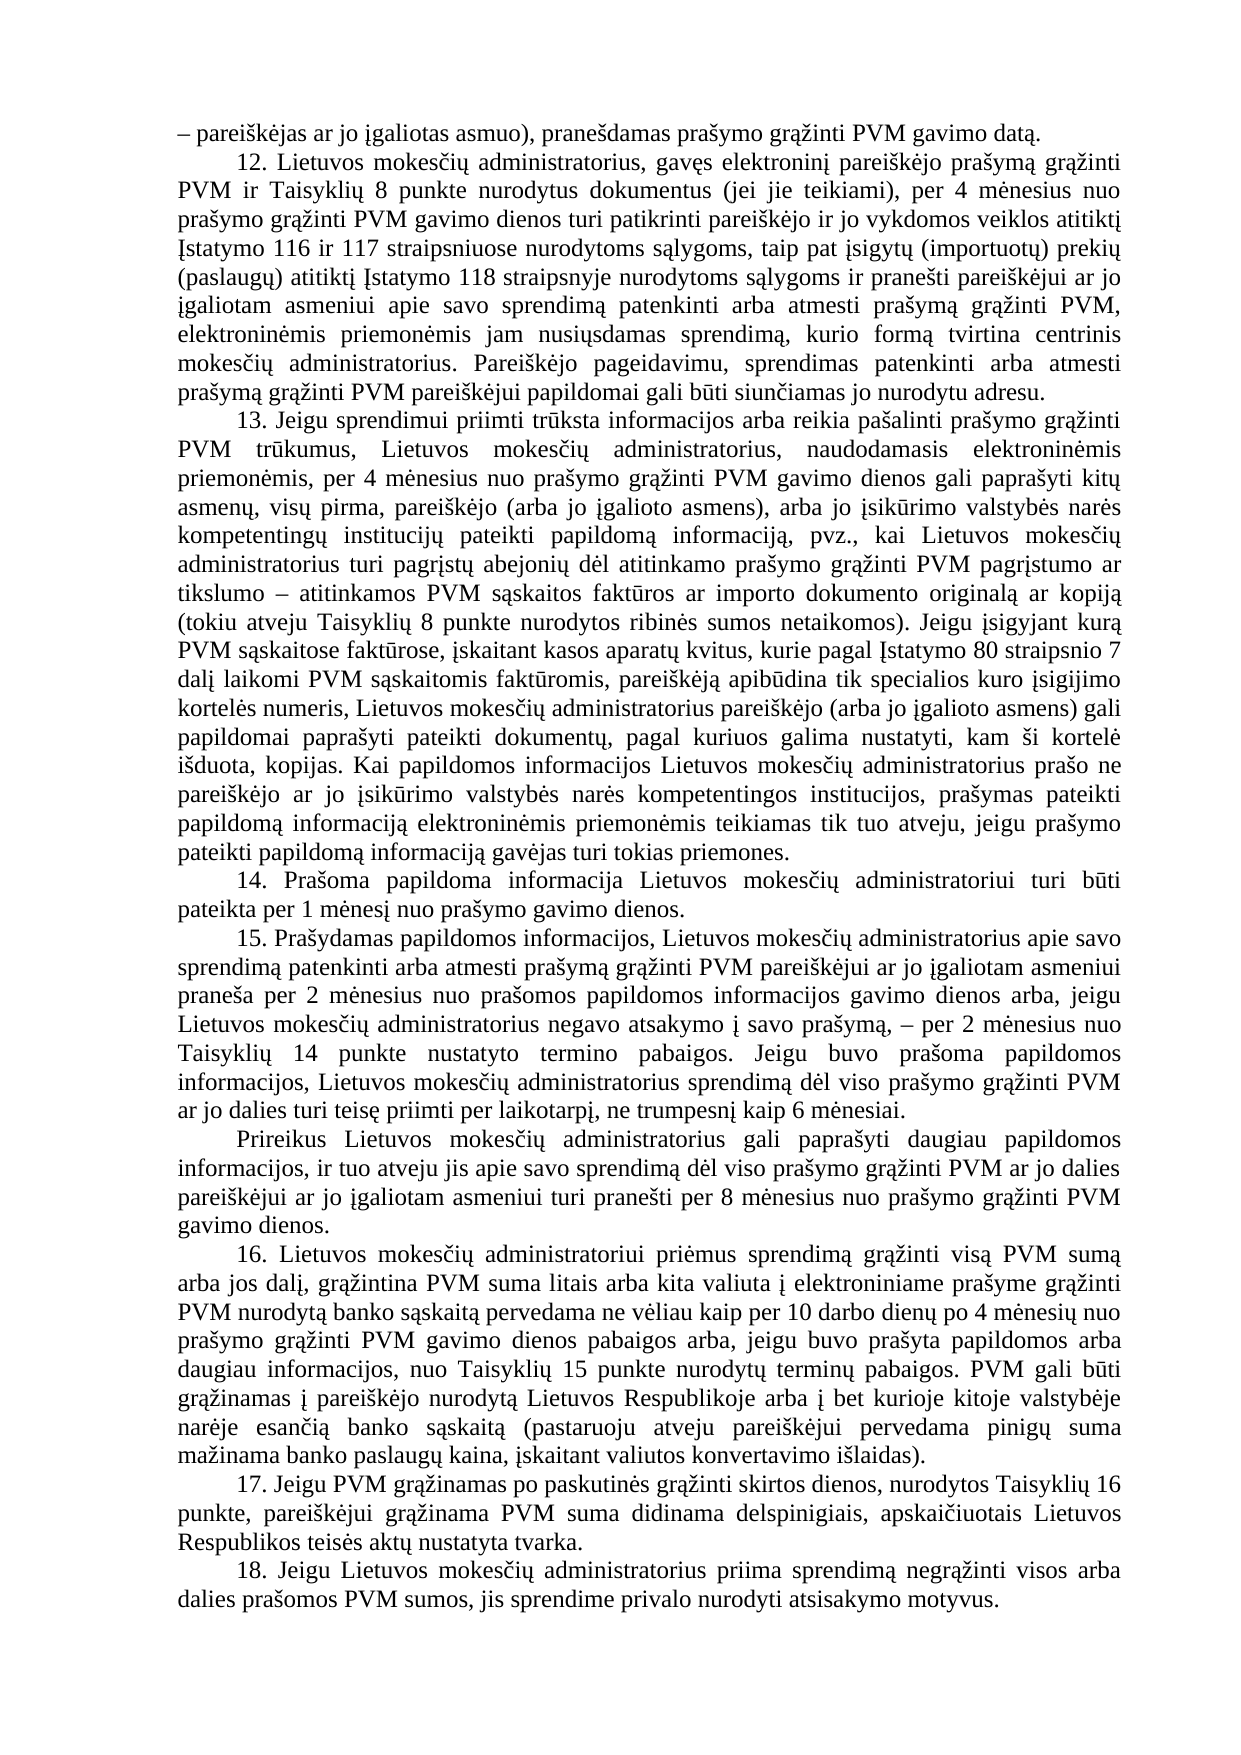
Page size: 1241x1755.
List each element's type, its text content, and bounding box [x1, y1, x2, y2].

text 16. Lietuvos mokesčių administratoriui priėmus sprendimą grąžinti visą PVM sumą arba jos dalį, grąžintina PVM suma litais arba kita valiuta į elektroniniame prašyme grąžinti PVM nurodytą banko sąskaitą pervedama ne vėliau kaip per 10 darbo dienų po 4 mėnesių nuo prašymo grąžinti PVM gavimo dienos pabaigos arba, jeigu buvo prašyta papildomos arba daugiau informacijos, nuo Taisyklių 15 punkte nurodytų terminų pabaigos. PVM gali būti grąžinamas į pareiškėjo nurodytą Lietuvos Respublikoje arba į bet kurioje kitoje valstybėje narėje esančią banko sąskaitą (pastaruoju atveju pareiškėjui pervedama pinigų suma mažinama banko paslaugų kaina, įskaitant valiutos konvertavimo išlaidas). [177, 1239, 1122, 1469]
text Prireikus Lietuvos mokesčių administratorius gali paprašyti daugiau papildomos informacijos, ir tuo atveju jis apie savo sprendimą dėl viso prašymo grąžinti PVM ar jo dalies pareiškėjui ar jo įgaliotam asmeniui turi pranešti per 8 mėnesius nuo prašymo grąžinti PVM gavimo dienos. [177, 1124, 1122, 1239]
text 18. Jeigu Lietuvos mokesčių administratorius priima sprendimą negrąžinti visos arba dalies prašomos PVM sumos, jis sprendime privalo nurodyti atsisakymo motyvus. [177, 1556, 1122, 1613]
text 17. Jeigu PVM grąžinamas po paskutinės grąžinti skirtos dienos, nurodytos Taisyklių 16 punkte, pareiškėjui grąžinama PVM suma didinama delspinigiais, apskaičiuotais Lietuvos Respublikos teisės aktų nustatyta tvarka. [177, 1469, 1122, 1556]
text 15. Prašydamas papildomos informacijos, Lietuvos mokesčių administratorius apie savo sprendimą patenkinti arba atmesti prašymą grąžinti PVM pareiškėjui ar jo įgaliotam asmeniui praneša per 2 mėnesius nuo prašomos papildomos informacijos gavimo dienos arba, jeigu Lietuvos mokesčių administratorius negavo atsakymo į savo prašymą, – per 2 mėnesius nuo Taisyklių 14 punkte nustatyto termino pabaigos. Jeigu buvo prašoma papildomos informacijos, Lietuvos mokesčių administratorius sprendimą dėl viso prašymo grąžinti PVM ar jo dalies turi teisę priimti per laikotarpį, ne trumpesnį kaip 6 mėnesiai. [177, 923, 1122, 1124]
text 14. Prašoma papildoma informacija Lietuvos mokesčių administratoriui turi būti pateikta per 1 mėnesį nuo prašymo gavimo dienos. [177, 866, 1122, 923]
text 12. Lietuvos mokesčių administratorius, gavęs elektroninį pareiškėjo prašymą grąžinti PVM ir Taisyklių 8 punkte nurodytus dokumentus (jei jie teikiami), per 4 mėnesius nuo prašymo grąžinti PVM gavimo dienos turi patikrinti pareiškėjo ir jo vykdomos veiklos atitiktį Įstatymo 116 ir 117 straipsniuose nurodytoms sąlygoms, taip pat įsigytų (importuotų) prekių (paslaugų) atitiktį Įstatymo 118 straipsnyje nurodytoms sąlygoms ir pranešti pareiškėjui ar jo įgaliotam asmeniui apie savo sprendimą patenkinti arba atmesti prašymą grąžinti PVM, elektroninėmis priemonėmis jam nusiųsdamas sprendimą, kurio formą tvirtina centrinis mokesčių administratorius. Pareiškėjo pageidavimu, sprendimas patenkinti arba atmesti prašymą grąžinti PVM pareiškėjui papildomai gali būti siunčiamas jo nurodytu adresu. [177, 147, 1122, 406]
text – pareiškėjas ar jo įgaliotas asmuo), pranešdamas prašymo grąžinti PVM gavimo datą. [177, 118, 1122, 147]
text 13. Jeigu sprendimui priimti trūksta informacijos arba reikia pašalinti prašymo grąžinti PVM trūkumus, Lietuvos mokesčių administratorius, naudodamasis elektroninėmis priemonėmis, per 4 mėnesius nuo prašymo grąžinti PVM gavimo dienos gali paprašyti kitų asmenų, visų pirma, pareiškėjo (arba jo įgalioto asmens), arba jo įsikūrimo valstybės narės kompetentingų institucijų pateikti papildomą informaciją, pvz., kai Lietuvos mokesčių administratorius turi pagrįstų abejonių dėl atitinkamo prašymo grąžinti PVM pagrįstumo ar tikslumo – atitinkamos PVM sąskaitos faktūros ar importo dokumento originalą ar kopiją (tokiu atveju Taisyklių 8 punkte nurodytos ribinės sumos netaikomos). Jeigu įsigyjant kurą PVM sąskaitose faktūrose, įskaitant kasos aparatų kvitus, kurie pagal Įstatymo 80 straipsnio 7 dalį laikomi PVM sąskaitomis faktūromis, pareiškėją apibūdina tik specialios kuro įsigijimo kortelės numeris, Lietuvos mokesčių administratorius pareiškėjo (arba jo įgalioto asmens) gali papildomai paprašyti pateikti dokumentų, pagal kuriuos galima nustatyti, kam ši kortelė išduota, kopijas. Kai papildomos informacijos Lietuvos mokesčių administratorius prašo ne pareiškėjo ar jo įsikūrimo valstybės narės kompetentingos institucijos, prašymas pateikti papildomą informaciją elektroninėmis priemonėmis teikiamas tik tuo atveju, jeigu prašymo pateikti papildomą informaciją gavėjas turi tokias priemones. [177, 406, 1122, 866]
